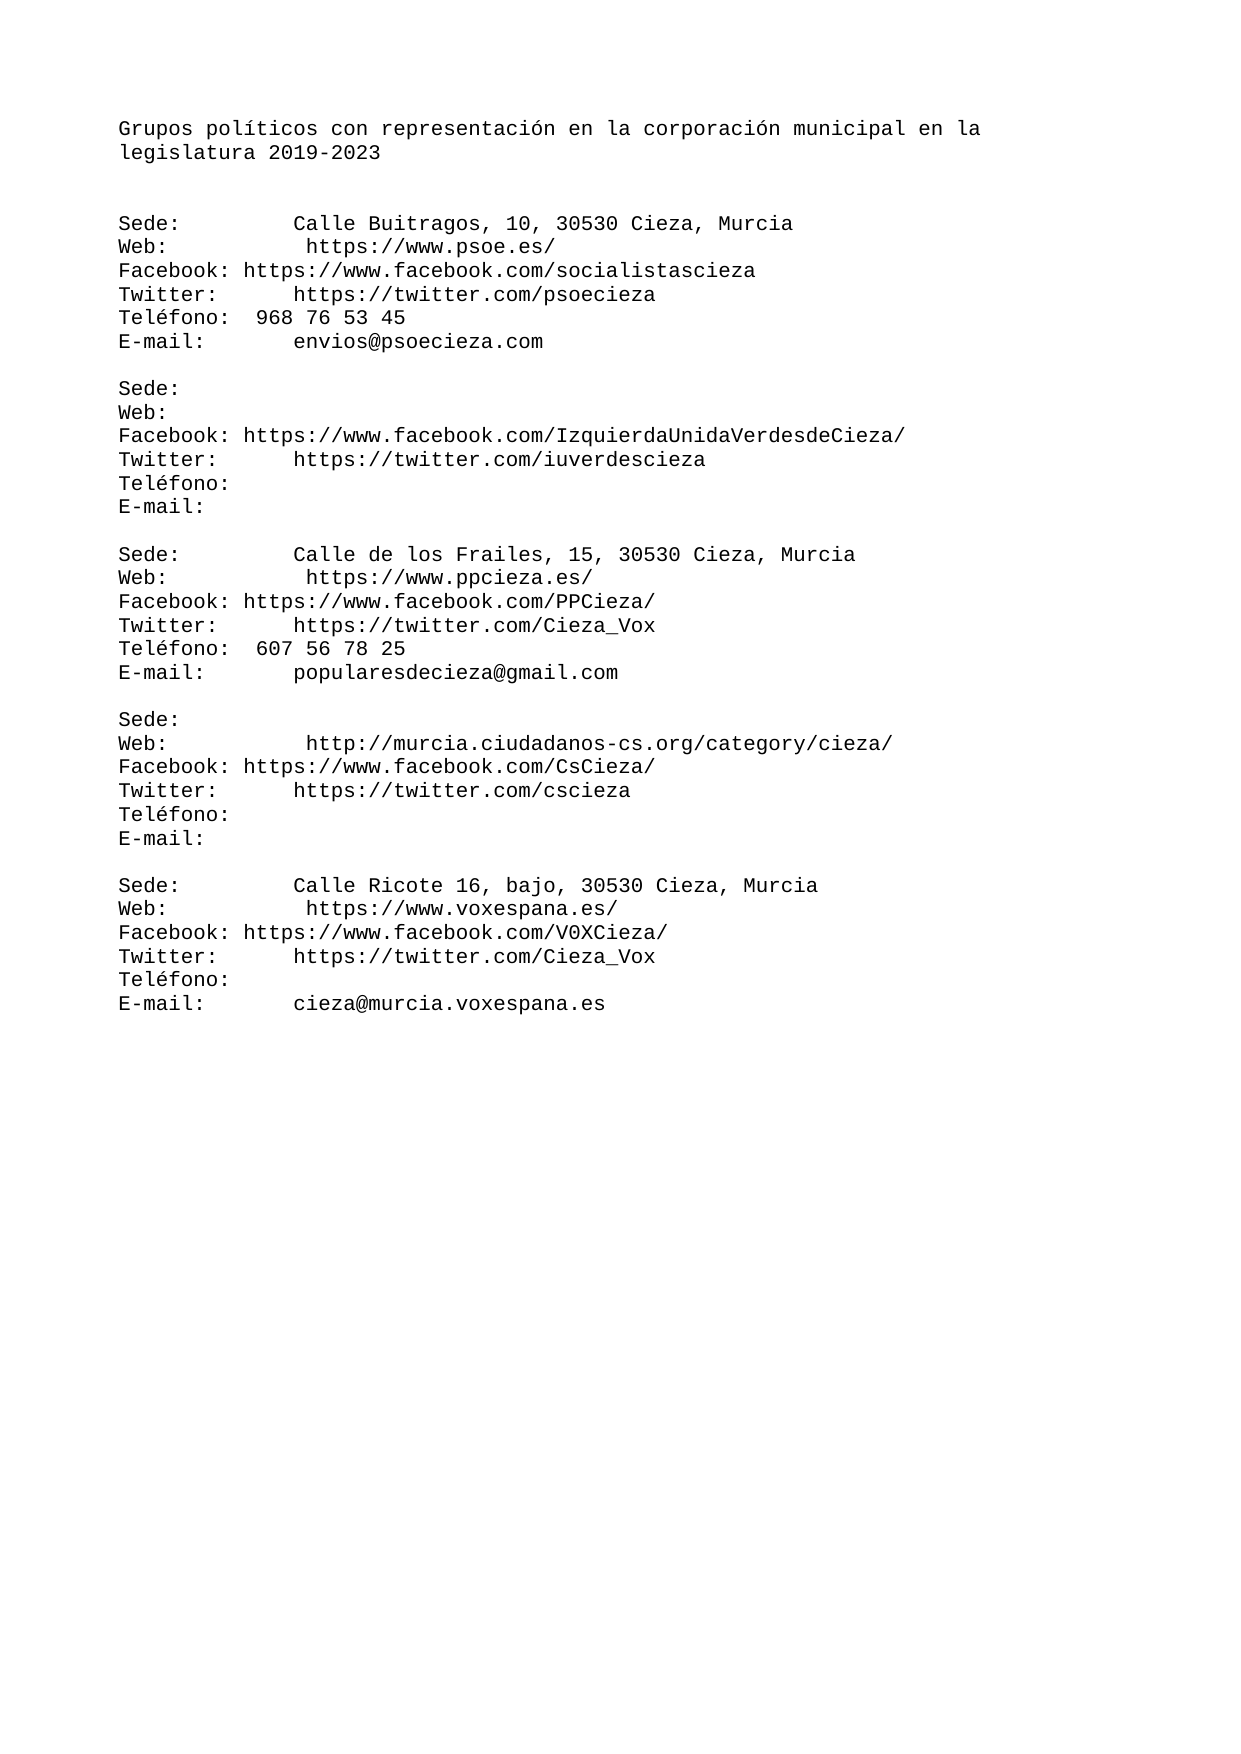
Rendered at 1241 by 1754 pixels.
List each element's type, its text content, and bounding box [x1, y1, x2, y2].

text E-mail: popularesdecieza@gmail.com [118, 662, 1122, 686]
text Facebook: https://www.facebook.com/PPCieza/ [118, 591, 1122, 615]
text Sede: Calle de los Frailes, 15, 30530 Cieza, Murcia [118, 544, 1122, 567]
text Teléfono: [118, 969, 1122, 993]
text Teléfono: [118, 804, 1122, 827]
text Sede: [118, 378, 1122, 402]
text Web: http://murcia.ciudadanos-cs.org/category/cieza/ [118, 733, 1122, 757]
text Facebook: https://www.facebook.com/V0XCieza/ [118, 922, 1122, 946]
text Grupos políticos con representación en la corporación municipal en la legislatura 2019-2023 [118, 118, 1122, 165]
text Sede: Calle Buitragos, 10, 30530 Cieza, Murcia [118, 213, 1122, 236]
text Twitter: https://twitter.com/Cieza_Vox [118, 946, 1122, 969]
text Sede: [118, 709, 1122, 733]
text E-mail: [118, 827, 1122, 851]
text Web: [118, 402, 1122, 426]
text Web: https://www.voxespana.es/ [118, 898, 1122, 922]
text Twitter: https://twitter.com/psoecieza [118, 284, 1122, 307]
text Web: https://www.ppcieza.es/ [118, 567, 1122, 591]
text E-mail: cieza@murcia.voxespana.es [118, 993, 1122, 1017]
text Web: https://www.psoe.es/ [118, 236, 1122, 260]
text Twitter: https://twitter.com/Cieza_Vox [118, 615, 1122, 638]
text Twitter: https://twitter.com/iuverdescieza [118, 449, 1122, 473]
text Facebook: https://www.facebook.com/CsCieza/ [118, 757, 1122, 780]
text E-mail: [118, 496, 1122, 520]
text Teléfono: 607 56 78 25 [118, 638, 1122, 662]
text Sede: Calle Ricote 16, bajo, 30530 Cieza, Murcia [118, 875, 1122, 898]
text Twitter: https://twitter.com/cscieza [118, 780, 1122, 804]
text Facebook: https://www.facebook.com/socialistascieza [118, 260, 1122, 284]
text Teléfono: [118, 473, 1122, 496]
text Facebook: https://www.facebook.com/IzquierdaUnidaVerdesdeCieza/ [118, 426, 1122, 449]
text Teléfono: 968 76 53 45 [118, 307, 1122, 331]
text E-mail: envios@psoecieza.com [118, 331, 1122, 354]
